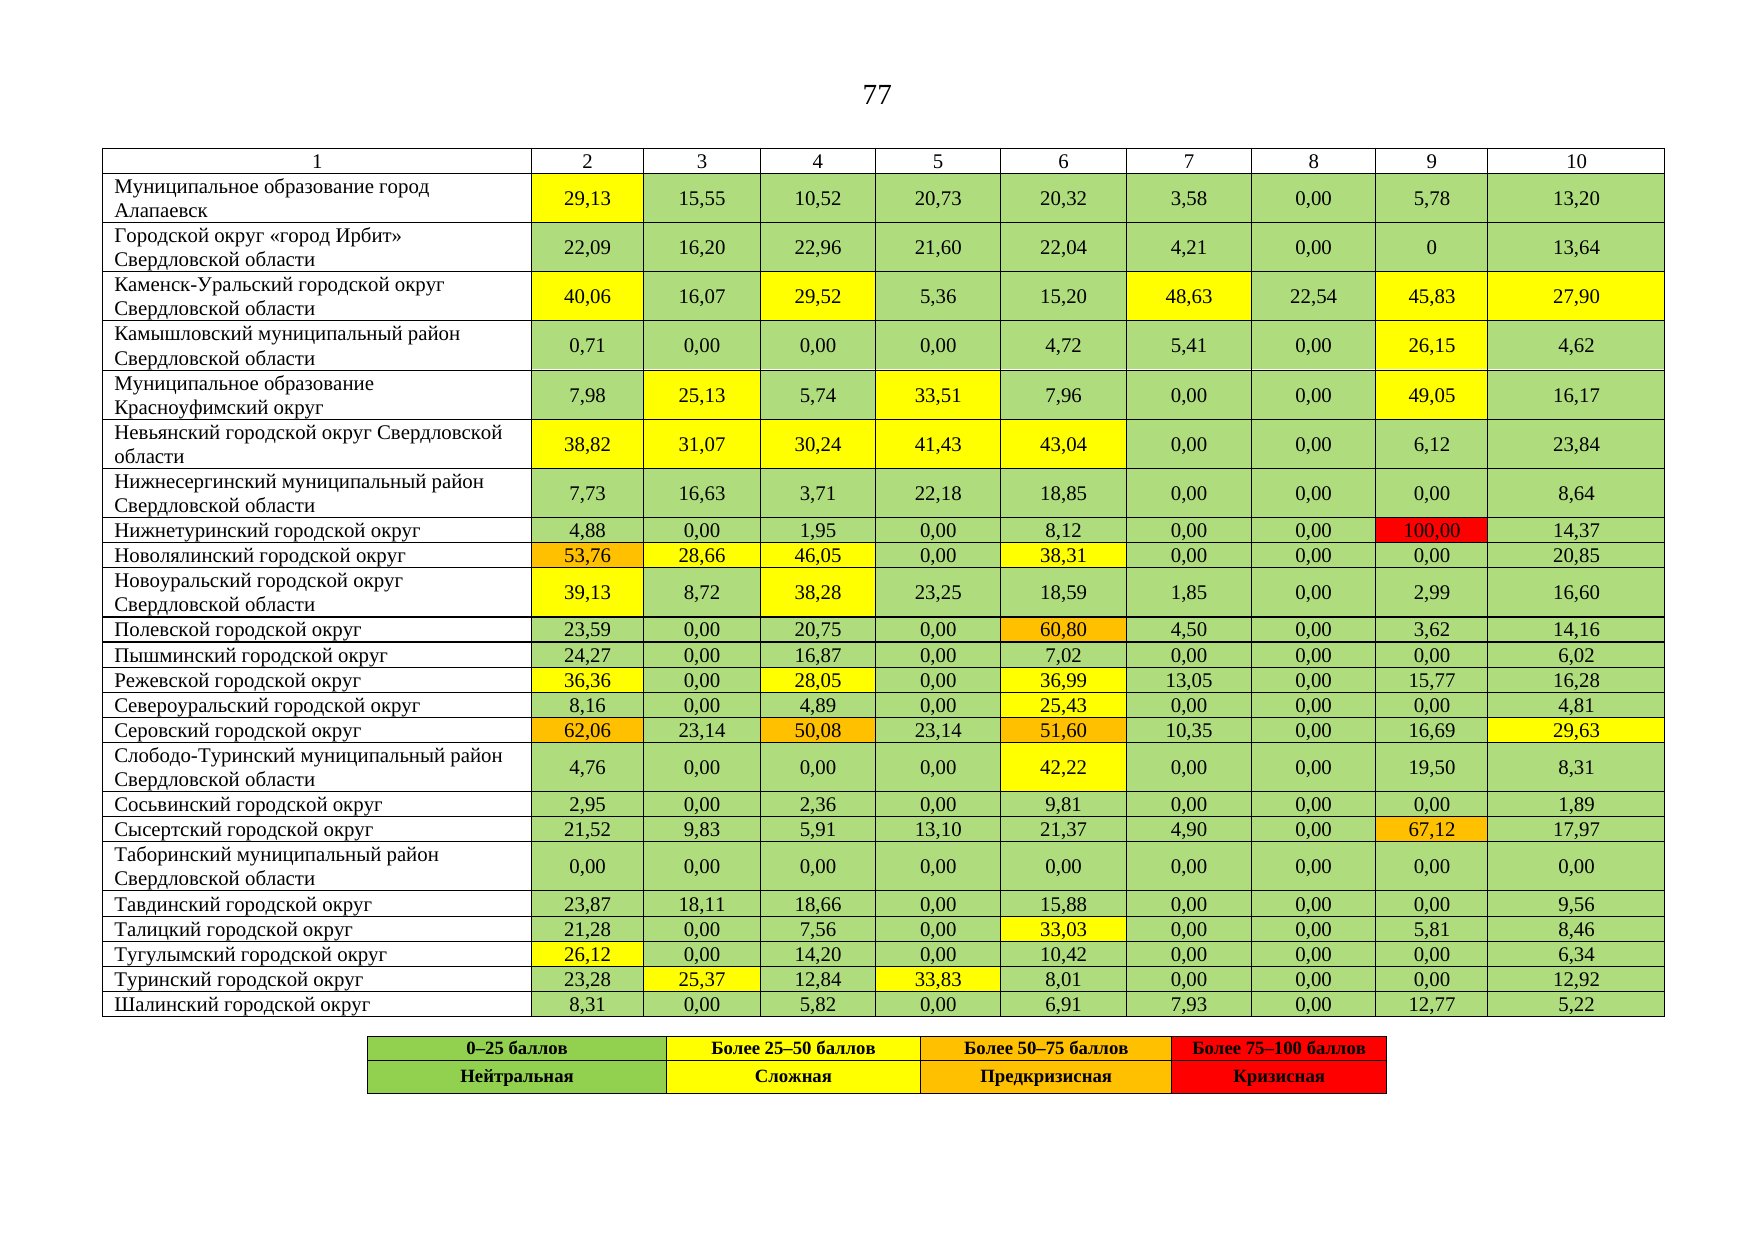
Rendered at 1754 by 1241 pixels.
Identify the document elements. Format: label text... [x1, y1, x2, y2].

table_cell Нижнесергинский муниципальный район Свердловской области [103, 469, 531, 517]
table_cell 0,00 [1252, 693, 1375, 717]
table_cell 0,00 [1252, 743, 1375, 791]
table_cell 0,00 [876, 792, 1000, 816]
table_cell 9 [1376, 149, 1487, 173]
table_cell Новоуральский городской округ Свердловской области [103, 568, 531, 616]
table_cell 50,08 [761, 718, 875, 742]
table_cell Тавдинский городской округ [103, 891, 531, 916]
table_cell 14,16 [1488, 618, 1664, 641]
table_cell 0,00 [876, 743, 1000, 791]
table_header Более 25–50 баллов [667, 1037, 920, 1060]
table_cell 40,06 [532, 272, 643, 320]
table_cell 24,27 [532, 643, 643, 667]
table_cell 28,66 [644, 543, 760, 567]
table_cell Каменск-Уральский городской округ Свердловской области [103, 272, 531, 320]
table_cell 28,05 [761, 668, 875, 692]
table_cell 7 [1127, 149, 1251, 173]
table_cell 42,22 [1001, 743, 1126, 791]
table_cell 18,85 [1001, 469, 1126, 517]
table_cell 16,87 [761, 643, 875, 667]
table_cell 8,31 [532, 992, 643, 1016]
table_cell Сосьвинский городской округ [103, 792, 531, 816]
table_cell 4,21 [1127, 223, 1251, 271]
table_cell 0,00 [1252, 469, 1375, 517]
table_cell 2,36 [761, 792, 875, 816]
table_cell 16,07 [644, 272, 760, 320]
table_cell 22,18 [876, 469, 1000, 517]
table_cell 0,00 [1127, 917, 1251, 941]
table_cell Городской округ «город Ирбит» Свердловской области [103, 223, 531, 271]
table_cell 0,00 [1127, 693, 1251, 717]
table_cell 10 [1488, 149, 1664, 173]
table_cell 3,62 [1376, 618, 1487, 641]
table_cell 0,00 [1127, 967, 1251, 991]
table_cell 0,00 [1127, 792, 1251, 816]
table_cell 5,78 [1376, 174, 1487, 222]
table_cell 0,00 [1127, 942, 1251, 966]
table_cell 9,83 [644, 817, 760, 841]
table_cell 7,56 [761, 917, 875, 941]
table_cell 0,00 [1127, 743, 1251, 791]
table_cell 15,55 [644, 174, 760, 222]
table_cell Серовский городской округ [103, 718, 531, 742]
table_cell 20,85 [1488, 543, 1664, 567]
table_cell 100,00 [1376, 518, 1487, 542]
table_cell 53,76 [532, 543, 643, 567]
table_cell 48,63 [1127, 272, 1251, 320]
table_cell 0,00 [644, 917, 760, 941]
table_cell 1,85 [1127, 568, 1251, 616]
table_cell 43,04 [1001, 420, 1126, 468]
table_cell 9,81 [1001, 792, 1126, 816]
table_cell 5,22 [1488, 992, 1664, 1016]
table_cell 15,20 [1001, 272, 1126, 320]
table_cell 22,54 [1252, 272, 1375, 320]
table_cell Тугулымский городской округ [103, 942, 531, 966]
table_cell 0,00 [1127, 420, 1251, 468]
table_cell 14,37 [1488, 518, 1664, 542]
table_cell 12,92 [1488, 967, 1664, 991]
table_cell 16,63 [644, 469, 760, 517]
table_cell Муниципальное образование Красноуфимский округ [103, 371, 531, 419]
table_cell 25,37 [644, 967, 760, 991]
table_cell 4 [761, 149, 875, 173]
table_cell Нейтральная [368, 1061, 666, 1093]
table_cell 0,00 [1488, 842, 1664, 890]
table_cell 16,17 [1488, 371, 1664, 419]
table_cell 4,81 [1488, 693, 1664, 717]
table_cell 8,16 [532, 693, 643, 717]
table_cell 4,62 [1488, 321, 1664, 369]
table_cell 0,00 [876, 668, 1000, 692]
table_cell 0,00 [1252, 792, 1375, 816]
table_cell 22,96 [761, 223, 875, 271]
table_cell 0,00 [644, 668, 760, 692]
table_cell 18,59 [1001, 568, 1126, 616]
table_cell 0,00 [1252, 942, 1375, 966]
table_cell 4,72 [1001, 321, 1126, 369]
table_cell 2 [532, 149, 643, 173]
table_cell Сысертский городской округ [103, 817, 531, 841]
table_cell 0,00 [876, 618, 1000, 641]
table_cell 7,02 [1001, 643, 1126, 667]
table_cell 18,11 [644, 891, 760, 916]
table_cell 12,77 [1376, 992, 1487, 1016]
table_cell 0,00 [1001, 842, 1126, 890]
table_cell 20,75 [761, 618, 875, 641]
table_cell 15,88 [1001, 891, 1126, 916]
table_cell Невьянский городской округ Свердловской области [103, 420, 531, 468]
table_cell 7,96 [1001, 371, 1126, 419]
table_cell 7,73 [532, 469, 643, 517]
table_cell 16,69 [1376, 718, 1487, 742]
table_cell 0,00 [644, 842, 760, 890]
table_cell 23,87 [532, 891, 643, 916]
table_cell 13,20 [1488, 174, 1664, 222]
table_cell 0,00 [1376, 891, 1487, 916]
table_cell 20,32 [1001, 174, 1126, 222]
table_cell 0,00 [876, 917, 1000, 941]
table_cell 29,52 [761, 272, 875, 320]
table_cell 21,28 [532, 917, 643, 941]
table_cell 5,36 [876, 272, 1000, 320]
table_cell 8,72 [644, 568, 760, 616]
table_cell 27,90 [1488, 272, 1664, 320]
table_cell 16,28 [1488, 668, 1664, 692]
table_cell 39,13 [532, 568, 643, 616]
table_cell 7,98 [532, 371, 643, 419]
table_cell 5,91 [761, 817, 875, 841]
table_cell 8,31 [1488, 743, 1664, 791]
table_cell 0,00 [1376, 842, 1487, 890]
table_cell 23,14 [876, 718, 1000, 742]
table_cell 4,76 [532, 743, 643, 791]
table_cell 0,00 [1252, 518, 1375, 542]
table_cell 0,00 [644, 643, 760, 667]
table_cell 23,25 [876, 568, 1000, 616]
table_cell 33,51 [876, 371, 1000, 419]
table_cell Предкризисная [921, 1061, 1171, 1093]
table_cell Муниципальное образование город Алапаевск [103, 174, 531, 222]
table_cell 0,00 [1252, 543, 1375, 567]
table_cell 45,83 [1376, 272, 1487, 320]
table_cell 0,00 [644, 792, 760, 816]
table_cell 0,00 [1252, 917, 1375, 941]
table_cell 0,00 [644, 321, 760, 369]
table_header Более 75–100 баллов [1172, 1037, 1386, 1060]
table_cell 0,00 [1252, 643, 1375, 667]
table_cell 25,13 [644, 371, 760, 419]
table_cell 0,00 [532, 842, 643, 890]
table_cell 0,00 [1252, 568, 1375, 616]
table_cell 38,31 [1001, 543, 1126, 567]
table_cell 13,64 [1488, 223, 1664, 271]
table_cell 8,64 [1488, 469, 1664, 517]
table_cell 21,52 [532, 817, 643, 841]
table_cell 17,97 [1488, 817, 1664, 841]
table_header 0–25 баллов [368, 1037, 666, 1060]
table_cell 1 [103, 149, 531, 173]
table_cell 0,00 [1252, 668, 1375, 692]
table_cell 6,12 [1376, 420, 1487, 468]
table_cell 26,15 [1376, 321, 1487, 369]
table_cell 0,00 [1252, 618, 1375, 641]
table_cell 33,03 [1001, 917, 1126, 941]
table_cell 13,05 [1127, 668, 1251, 692]
table_cell 8,46 [1488, 917, 1664, 941]
table_cell 0,00 [1252, 891, 1375, 916]
table_cell 22,09 [532, 223, 643, 271]
table_cell Сложная [667, 1061, 920, 1093]
table_cell 8 [1252, 149, 1375, 173]
table_cell Пышминский городской округ [103, 643, 531, 667]
table_cell 26,12 [532, 942, 643, 966]
table_cell 38,82 [532, 420, 643, 468]
table_cell 46,05 [761, 543, 875, 567]
table_cell 5,41 [1127, 321, 1251, 369]
table_cell 0,00 [644, 518, 760, 542]
table_cell 12,84 [761, 967, 875, 991]
table_cell 0,00 [644, 743, 760, 791]
table_cell Камышловский муниципальный район Свердловской области [103, 321, 531, 369]
table_cell 0,00 [1252, 174, 1375, 222]
table_cell 0,00 [1376, 693, 1487, 717]
table_cell 21,37 [1001, 817, 1126, 841]
table_cell 19,50 [1376, 743, 1487, 791]
table_cell 0,00 [1252, 967, 1375, 991]
table_cell 6,34 [1488, 942, 1664, 966]
table_cell 38,28 [761, 568, 875, 616]
table_cell 0,00 [876, 693, 1000, 717]
table_cell 0,00 [1127, 842, 1251, 890]
table_cell 0,00 [761, 743, 875, 791]
table_cell 3,71 [761, 469, 875, 517]
table_cell 0,00 [876, 942, 1000, 966]
table_cell 0,00 [644, 992, 760, 1016]
table_cell 8,01 [1001, 967, 1126, 991]
table_cell 1,89 [1488, 792, 1664, 816]
table_cell 4,89 [761, 693, 875, 717]
table_cell 0,00 [1376, 643, 1487, 667]
table_header Более 50–75 баллов [921, 1037, 1171, 1060]
table_cell 1,95 [761, 518, 875, 542]
table_cell 14,20 [761, 942, 875, 966]
table_cell 10,35 [1127, 718, 1251, 742]
table_cell 23,59 [532, 618, 643, 641]
table_cell Кризисная [1172, 1061, 1386, 1093]
table_cell 49,05 [1376, 371, 1487, 419]
table_cell 0,71 [532, 321, 643, 369]
table_cell 0,00 [876, 643, 1000, 667]
table_cell 60,80 [1001, 618, 1126, 641]
table_cell 36,36 [532, 668, 643, 692]
table_cell 0,00 [876, 518, 1000, 542]
table_cell 0,00 [1376, 469, 1487, 517]
table_cell 6,91 [1001, 992, 1126, 1016]
table_cell 29,13 [532, 174, 643, 222]
table_cell 0,00 [1376, 942, 1487, 966]
table_cell 0,00 [761, 321, 875, 369]
table_cell 6 [1001, 149, 1126, 173]
table_cell 16,20 [644, 223, 760, 271]
table_cell 2,99 [1376, 568, 1487, 616]
table_cell 0,00 [1376, 792, 1487, 816]
table_cell Североуральский городской округ [103, 693, 531, 717]
table_cell 29,63 [1488, 718, 1664, 742]
table_cell 0,00 [644, 618, 760, 641]
table_cell 0,00 [1252, 817, 1375, 841]
table_cell 0,00 [1127, 518, 1251, 542]
table_cell 0,00 [761, 842, 875, 890]
table_cell 30,24 [761, 420, 875, 468]
table_cell 2,95 [532, 792, 643, 816]
table_cell 0,00 [644, 942, 760, 966]
table_cell Таборинский муниципальный район Свердловской области [103, 842, 531, 890]
table_cell 62,06 [532, 718, 643, 742]
table_cell 51,60 [1001, 718, 1126, 742]
table_cell 0,00 [1127, 643, 1251, 667]
table_cell 15,77 [1376, 668, 1487, 692]
table_cell 9,56 [1488, 891, 1664, 916]
table_cell 4,90 [1127, 817, 1251, 841]
table_cell 31,07 [644, 420, 760, 468]
table_cell Новолялинский городской округ [103, 543, 531, 567]
table_cell 5 [876, 149, 1000, 173]
table_cell 5,81 [1376, 917, 1487, 941]
table_cell 10,42 [1001, 942, 1126, 966]
table_cell 0,00 [1127, 543, 1251, 567]
table_cell 5,74 [761, 371, 875, 419]
table_cell 10,52 [761, 174, 875, 222]
table_cell 25,43 [1001, 693, 1126, 717]
table_cell 0,00 [1127, 469, 1251, 517]
table_cell 23,14 [644, 718, 760, 742]
table_cell 0,00 [876, 992, 1000, 1016]
table_cell 0,00 [876, 543, 1000, 567]
table_cell 0 [1376, 223, 1487, 271]
table_cell 0,00 [1252, 842, 1375, 890]
table_cell 67,12 [1376, 817, 1487, 841]
table_cell 4,50 [1127, 618, 1251, 641]
table_cell 3,58 [1127, 174, 1251, 222]
table_cell Талицкий городской округ [103, 917, 531, 941]
table_cell 22,04 [1001, 223, 1126, 271]
table_cell Полевской городской округ [103, 618, 531, 641]
table_cell Нижнетуринский городской округ [103, 518, 531, 542]
table_cell 7,93 [1127, 992, 1251, 1016]
table_cell 0,00 [876, 842, 1000, 890]
table_cell 23,28 [532, 967, 643, 991]
table_cell 0,00 [876, 321, 1000, 369]
table_cell 41,43 [876, 420, 1000, 468]
table_cell 8,12 [1001, 518, 1126, 542]
table_cell 0,00 [1376, 543, 1487, 567]
table_cell 0,00 [1252, 371, 1375, 419]
table_cell 16,60 [1488, 568, 1664, 616]
table_cell 20,73 [876, 174, 1000, 222]
table_cell 0,00 [1252, 223, 1375, 271]
table_cell 13,10 [876, 817, 1000, 841]
table_cell 0,00 [876, 891, 1000, 916]
table_cell 0,00 [1376, 967, 1487, 991]
table_cell 0,00 [1127, 371, 1251, 419]
table_cell 18,66 [761, 891, 875, 916]
table_cell 0,00 [644, 693, 760, 717]
table_cell 0,00 [1252, 321, 1375, 369]
table_cell 21,60 [876, 223, 1000, 271]
table_cell 6,02 [1488, 643, 1664, 667]
table_cell 0,00 [1252, 718, 1375, 742]
table_cell Слободо-Туринский муниципальный район Свердловской области [103, 743, 531, 791]
table_cell 3 [644, 149, 760, 173]
table_cell 0,00 [1252, 992, 1375, 1016]
table_cell 23,84 [1488, 420, 1664, 468]
table_cell Туринский городской округ [103, 967, 531, 991]
table_cell 36,99 [1001, 668, 1126, 692]
table_cell 0,00 [1252, 420, 1375, 468]
table_cell 33,83 [876, 967, 1000, 991]
table_cell Шалинский городской округ [103, 992, 531, 1016]
table_cell Режевской городской округ [103, 668, 531, 692]
table_cell 5,82 [761, 992, 875, 1016]
table_cell 4,88 [532, 518, 643, 542]
table_cell 0,00 [1127, 891, 1251, 916]
